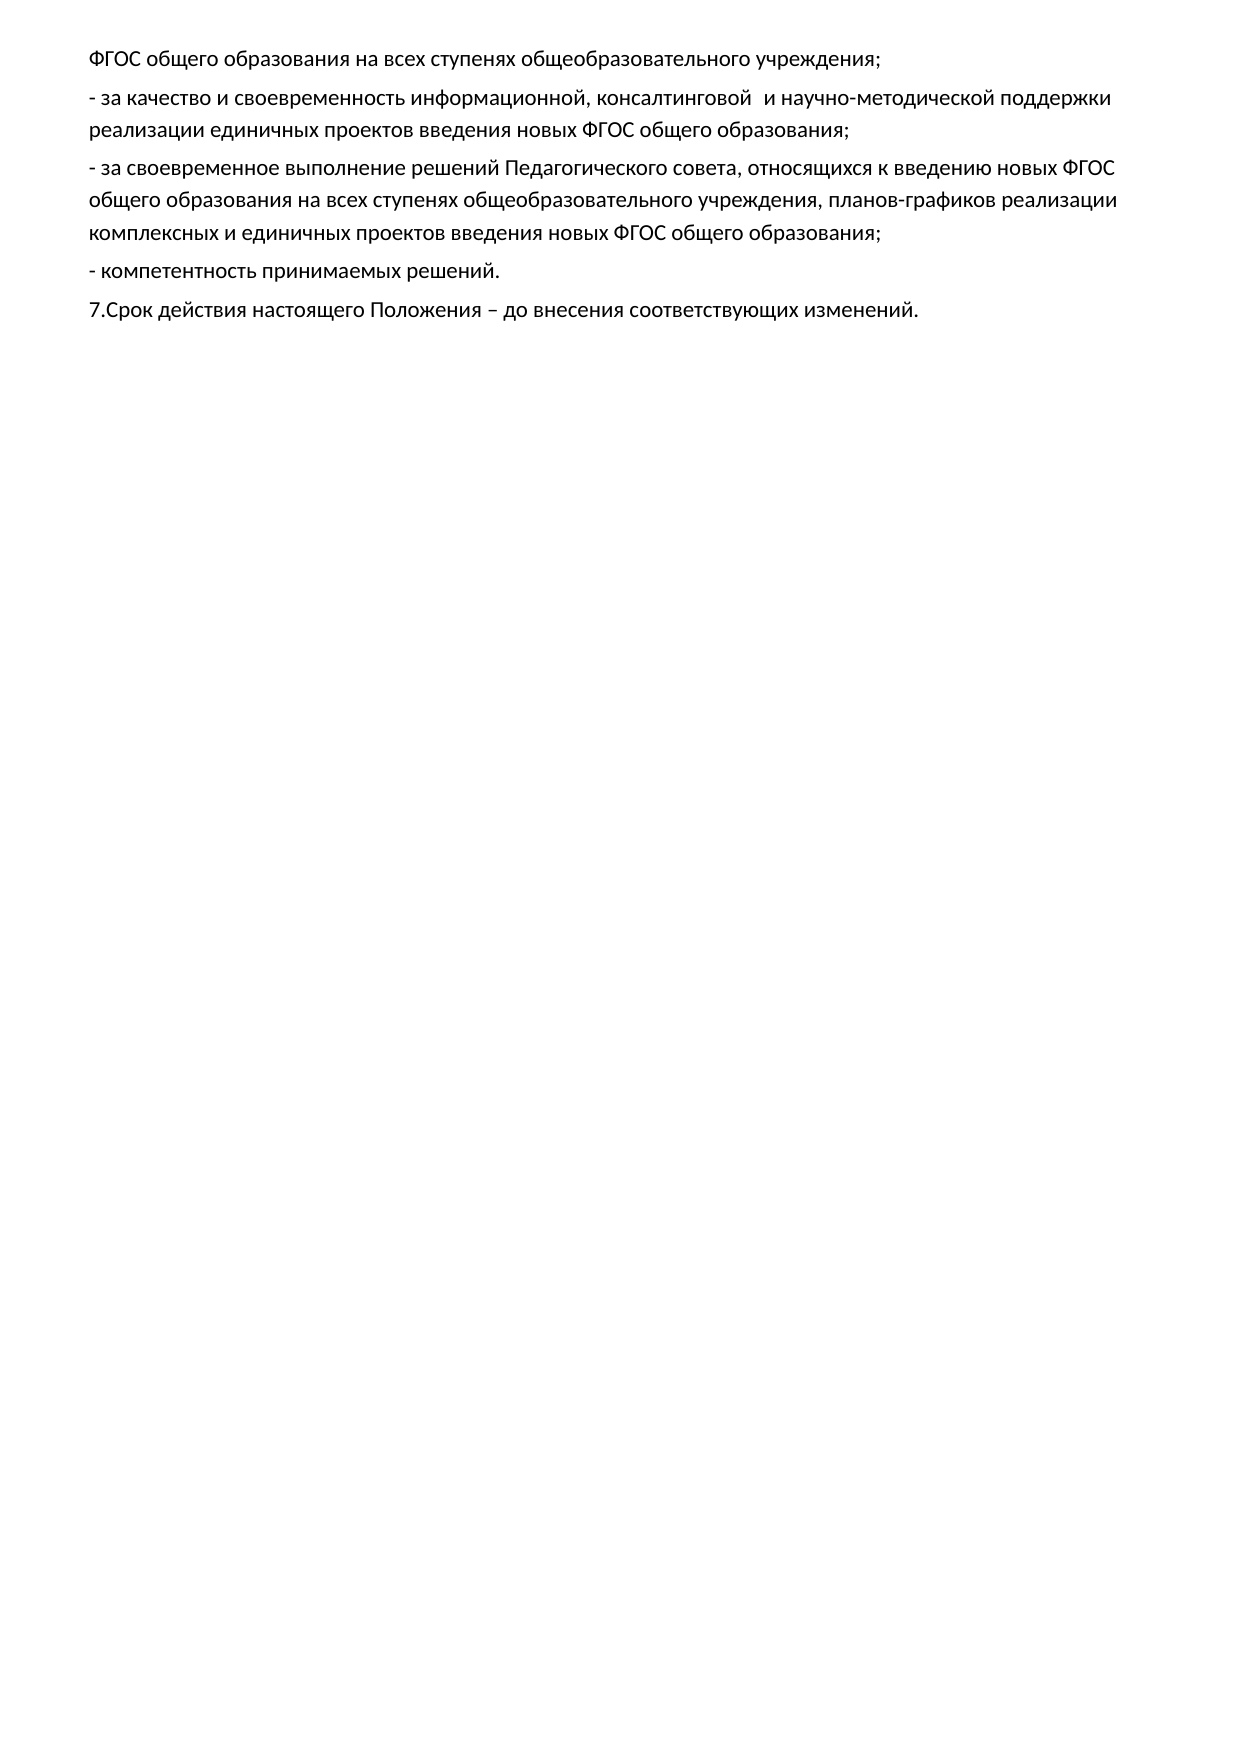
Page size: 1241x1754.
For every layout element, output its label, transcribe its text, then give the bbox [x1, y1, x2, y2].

text 7.Срок действия настоящего Положения – до внесения соответствующих изменений. [88, 295, 1181, 323]
text - за качество и своевременность информационной, консалтинговой и научно-методической поддержки реализации единичных проектов введения новых ФГОС общего образования; [88, 83, 1181, 143]
text ФГОС общего образования на всех ступенях общеобразовательного учреждения; [88, 44, 1181, 72]
text - компетентность принимаемых решений. [88, 256, 1181, 284]
text - за своевременное выполнение решений Педагогического совета, относящихся к введению новых ФГОС общего образования на всех ступенях общеобразовательного учреждения, планов-графиков реализации комплексных и единичных проектов введения новых ФГОС общего образования; [88, 153, 1181, 246]
